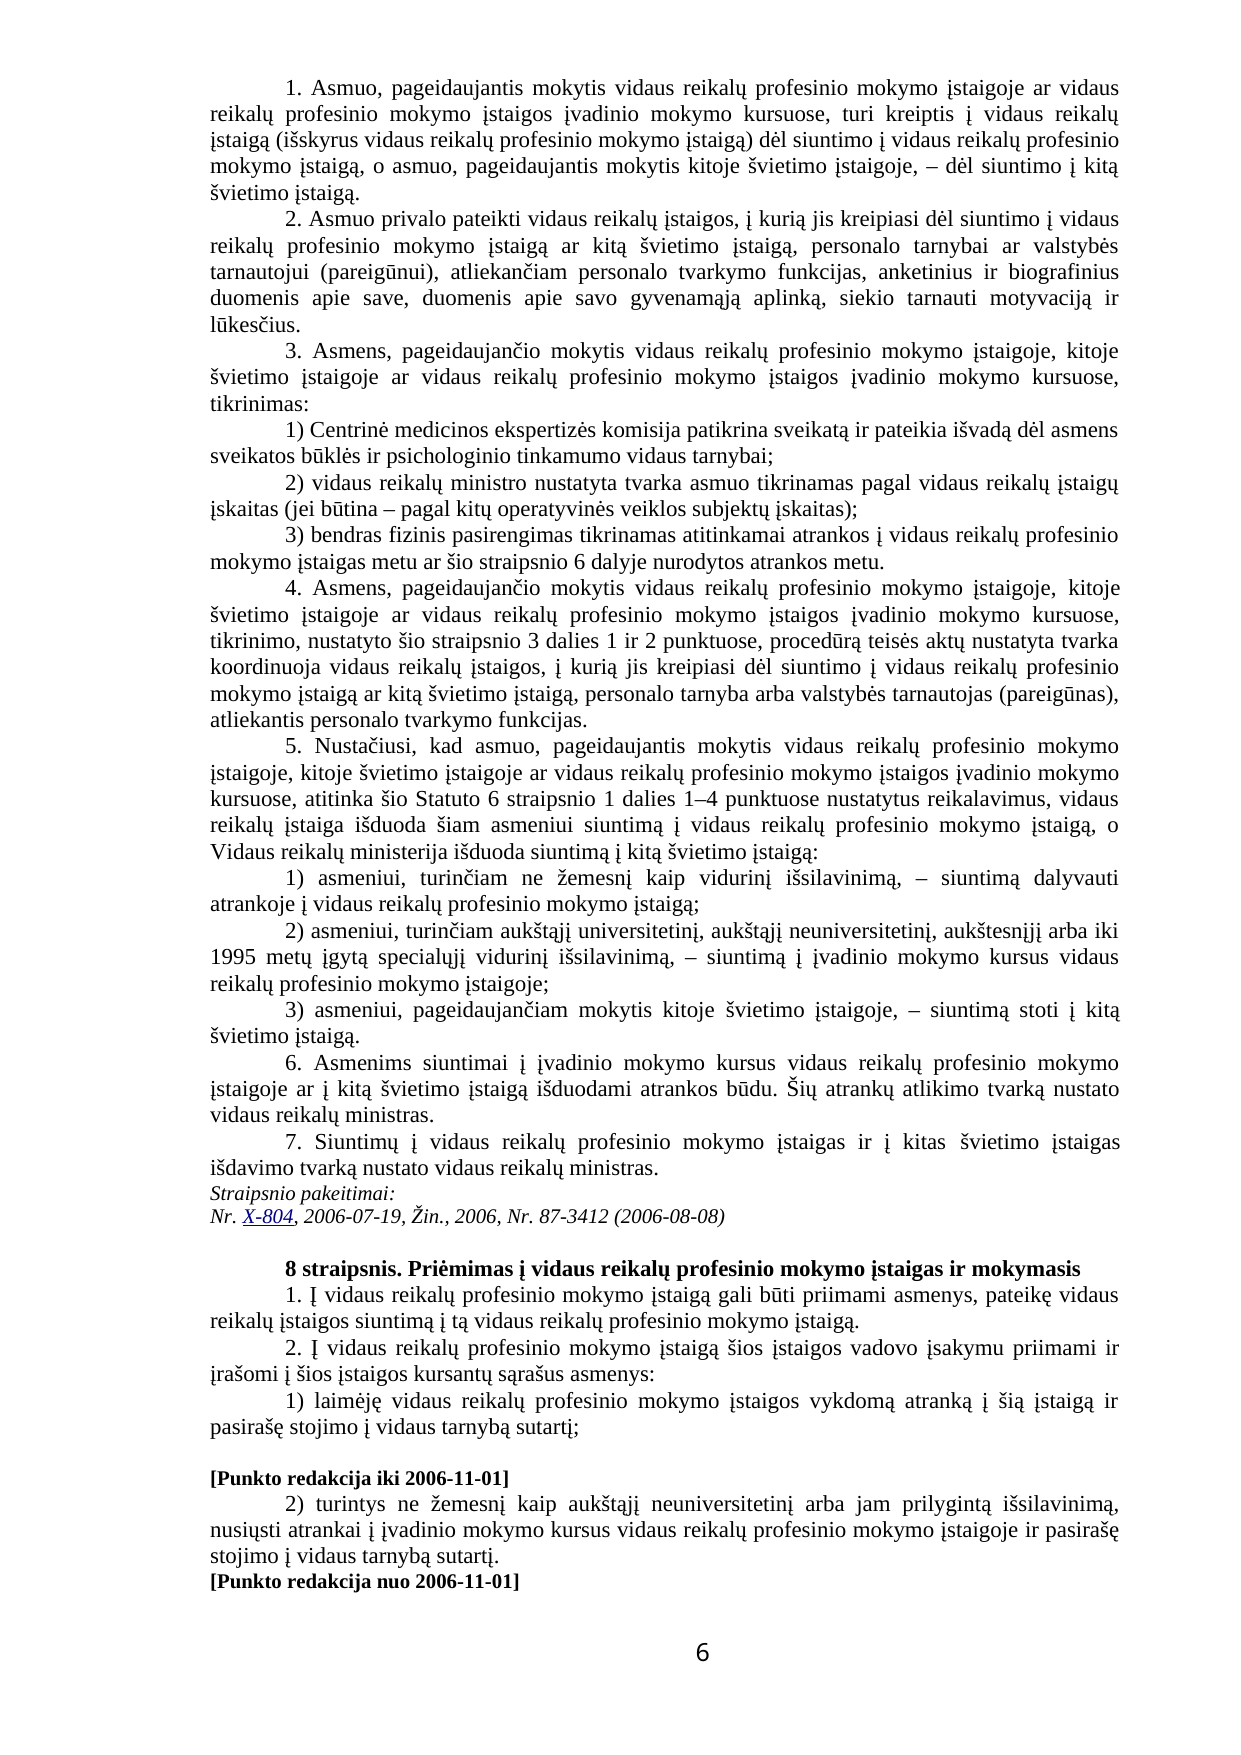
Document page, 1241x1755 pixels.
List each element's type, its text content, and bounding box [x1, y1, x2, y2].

text 1) asmeniui, turinčiam ne žemesnį kaip vidurinį išsilavinimą, – siuntimą dalyvauti atrankoje į vidaus reikalų profesinio mokymo įstaigą; [210, 864, 1120, 917]
text 6. Asmenims siuntimai į įvadinio mokymo kursus vidaus reikalų profesinio mokymo įstaigoje ar į kitą švietimo įstaigą išduodami atrankos būdu. Šių atrankų atlikimo tvarką nustato vidaus reikalų ministras. [210, 1049, 1120, 1128]
text [Punkto redakcija nuo 2006-11-01] [210, 1569, 1120, 1593]
text 2) vidaus reikalų ministro nustatyta tvarka asmuo tikrinamas pagal vidaus reikalų įstaigų įskaitas (jei būtina – pagal kitų operatyvinės veiklos subjektų įskaitas); [210, 469, 1120, 522]
text 2. Asmuo privalo pateikti vidaus reikalų įstaigos, į kurią jis kreipiasi dėl siuntimo į vidaus reikalų profesinio mokymo įstaigą ar kitą švietimo įstaigą, personalo tarnybai ar valstybės tarnautojui (pareigūnui), atliekančiam personalo tvarkymo funkcijas, anketinius ir biografinius duomenis apie save, duomenis apie savo gyvenamąją aplinką, siekio tarnauti motyvaciją ir lūkesčius. [210, 205, 1120, 337]
text 8 straipsnis. Priėmimas į vidaus reikalų profesinio mokymo įstaigas ir mokymasis [285, 1255, 1120, 1281]
text Straipsnio pakeitimai: [210, 1180, 1120, 1204]
text 5. Nustačiusi, kad asmuo, pageidaujantis mokytis vidaus reikalų profesinio mokymo įstaigoje, kitoje švietimo įstaigoje ar vidaus reikalų profesinio mokymo įstaigos įvadinio mokymo kursuose, atitinka šio Statuto 6 straipsnio 1 dalies 1–4 punktuose nustatytus reikalavimus, vidaus reikalų įstaiga išduoda šiam asmeniui siuntimą į vidaus reikalų profesinio mokymo įstaigą, o Vidaus reikalų ministerija išduoda siuntimą į kitą švietimo įstaigą: [210, 732, 1120, 864]
text 1) Centrinė medicinos ekspertizės komisija patikrina sveikatą ir pateikia išvadą dėl asmens sveikatos būklės ir psichologinio tinkamumo vidaus tarnybai; [210, 416, 1120, 469]
text 2) asmeniui, turinčiam aukštąjį universitetinį, aukštąjį neuniversitetinį, aukštesnįjį arba iki 1995 metų įgytą specialųjį vidurinį išsilavinimą, – siuntimą į įvadinio mokymo kursus vidaus reikalų profesinio mokymo įstaigoje; [210, 917, 1120, 996]
text 3) bendras fizinis pasirengimas tikrinamas atitinkamai atrankos į vidaus reikalų profesinio mokymo įstaigas metu ar šio straipsnio 6 dalyje nurodytos atrankos metu. [210, 522, 1120, 574]
text 2. Į vidaus reikalų profesinio mokymo įstaigą šios įstaigos vadovo įsakymu priimami ir įrašomi į šios įstaigos kursantų sąrašus asmenys: [210, 1334, 1120, 1387]
text 4. Asmens, pageidaujančio mokytis vidaus reikalų profesinio mokymo įstaigoje, kitoje švietimo įstaigoje ar vidaus reikalų profesinio mokymo įstaigos įvadinio mokymo kursuose, tikrinimo, nustatyto šio straipsnio 3 dalies 1 ir 2 punktuose, procedūrą teisės aktų nustatyta tvarka koordinuoja vidaus reikalų įstaigos, į kurią jis kreipiasi dėl siuntimo į vidaus reikalų profesinio mokymo įstaigą ar kitą švietimo įstaigą, personalo tarnyba arba valstybės tarnautojas (pareigūnas), atliekantis personalo tvarkymo funkcijas. [210, 574, 1120, 732]
text Nr. X-804, 2006-07-19, Žin., 2006, Nr. 87-3412 (2006-08-08) [210, 1204, 1120, 1228]
text 3) asmeniui, pageidaujančiam mokytis kitoje švietimo įstaigoje, – siuntimą stoti į kitą švietimo įstaigą. [210, 996, 1120, 1049]
text 1. Į vidaus reikalų profesinio mokymo įstaigą gali būti priimami asmenys, pateikę vidaus reikalų įstaigos siuntimą į tą vidaus reikalų profesinio mokymo įstaigą. [210, 1281, 1120, 1334]
text 7. Siuntimų į vidaus reikalų profesinio mokymo įstaigas ir į kitas švietimo įstaigas išdavimo tvarką nustato vidaus reikalų ministras. [210, 1128, 1120, 1180]
text 3. Asmens, pageidaujančio mokytis vidaus reikalų profesinio mokymo įstaigoje, kitoje švietimo įstaigoje ar vidaus reikalų profesinio mokymo įstaigos įvadinio mokymo kursuose, tikrinimas: [210, 337, 1120, 416]
text 1) laimėję vidaus reikalų profesinio mokymo įstaigos vykdomą atranką į šią įstaigą ir pasirašę stojimo į vidaus tarnybą sutartį; [210, 1387, 1120, 1439]
text 1. Asmuo, pageidaujantis mokytis vidaus reikalų profesinio mokymo įstaigoje ar vidaus reikalų profesinio mokymo įstaigos įvadinio mokymo kursuose, turi kreiptis į vidaus reikalų įstaigą (išskyrus vidaus reikalų profesinio mokymo įstaigą) dėl siuntimo į vidaus reikalų profesinio mokymo įstaigą, o asmuo, pageidaujantis mokytis kitoje švietimo įstaigoje, – dėl siuntimo į kitą švietimo įstaigą. [210, 73, 1120, 205]
text [Punkto redakcija iki 2006-11-01] [210, 1466, 1120, 1490]
text 2) turintys ne žemesnį kaip aukštąjį neuniversitetinį arba jam prilygintą išsilavinimą, nusiųsti atrankai į įvadinio mokymo kursus vidaus reikalų profesinio mokymo įstaigoje ir pasirašę stojimo į vidaus tarnybą sutartį. [210, 1490, 1120, 1569]
